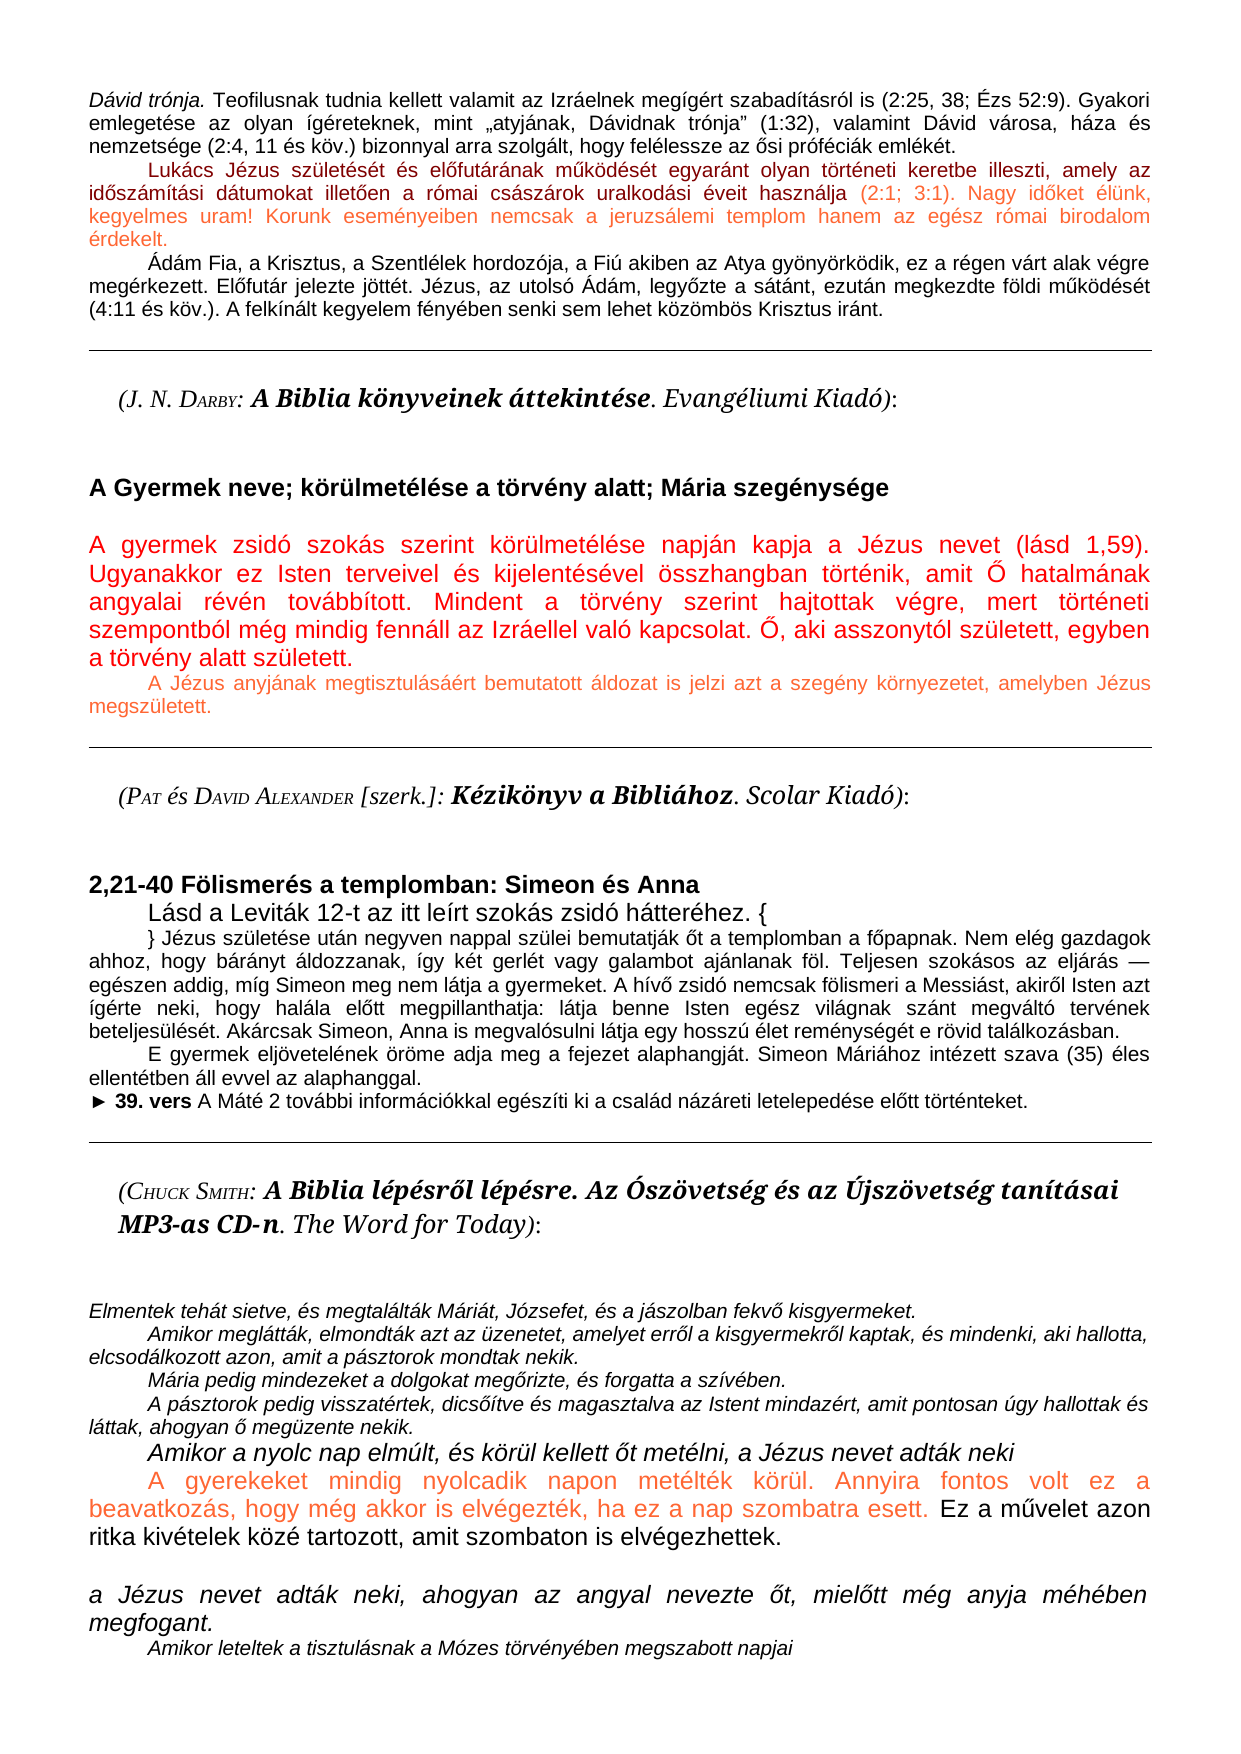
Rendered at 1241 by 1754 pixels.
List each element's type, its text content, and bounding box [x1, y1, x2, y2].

text (Chuck Smith: A Biblia lépésről lépésre. Az Ószövetség és az Újszövetség tanításai MP3-as CD‑n. The Word for Today): [88, 1143, 1152, 1270]
text Elmentek tehát sietve, és megtalálták Máriát, Józsefet, és a jászolban fekvő kisgyermeket. [88, 1299, 1152, 1323]
text Ádám Fia, a Krisztus, a Szentlélek hordozója, a Fiú akiben az Atya gyönyörködik, ez a régen várt alak végre megérkezett. Előfutár jelezte jöttét. Jézus, az utolsó Ádám, legyőzte a sátánt, ezután megkezdte földi működését (4:11 és köv.). A felkínált kegyelem fényében senki sem lehet közömbös Krisztus iránt. [88, 251, 1152, 321]
text Mária pedig mindezeket a dolgokat megőrizte, és forgatta a szívében. [88, 1369, 1152, 1392]
text A gyermek zsidó szokás szerint körülmetélése napján kapja a Jézus nevet (lásd 1,59). Ugyanakkor ez Isten terveivel és kijelentésével összhangban történik, amit Ő hatalmának angyalai révén továbbított. Mindent a törvény szerint hajtottak végre, mert történeti szempontból még mindig fennáll az Izráellel való kapcsolat. Ő, aki asszonytól született, egyben a törvény alatt született. [88, 531, 1152, 671]
text (J. N. Darby: A Biblia könyveinek áttekintése. Evangéliumi Kiadó): [88, 351, 1152, 444]
text a Jézus nevet adták neki, ahogyan az angyal nevezte őt, mielőtt még anyja méhében megfogant. [88, 1580, 1152, 1636]
text A Gyermek neve; körülmetélése a törvény alatt; Mária szegénysége [88, 474, 1152, 502]
text A gyerekeket mindig nyolcadik napon metélték körül. Annyira fontos volt ez a beavatkozás, hogy még akkor is elvégezték, ha ez a nap szombatra esett. Ez a művelet azon ritka kivételek közé tartozott, amit szombaton is elvégezhettek. [88, 1467, 1152, 1551]
text Dávid trónja. Teofilusnak tudnia kellett valamit az Izráelnek megígért szabadításról is (2:25, 38; Ézs 52:9). Gyakori emlegetése az olyan ígéreteknek, mint „atyjának, Dávidnak trónja” (1:32), valamint Dávid városa, háza és nemzetsége (2:4, 11 és köv.) bizonnyal arra szolgált, hogy felélessze az ősi próféciák emlékét. [88, 88, 1152, 158]
text Amikor a nyolc nap elmúlt, és körül kellett őt metélni, a Jézus nevet adták neki [88, 1439, 1152, 1467]
text A pásztorok pedig visszatértek, dicsőítve és magasztalva az Istent mindazért, amit pontosan úgy hallottak és láttak, ahogyan ő megüzente nekik. [88, 1392, 1152, 1439]
text Lásd a Leviták 12‑t az itt leírt szokás zsidó hátteréhez. { [88, 899, 1152, 927]
text A Jézus anyjának megtisztulásáért bemutatott áldozat is jelzi azt a szegény környezetet, amelyben Jézus megszületett. [88, 671, 1152, 718]
text } Jézus születése után negyven nappal szülei bemutatják őt a templomban a főpapnak. Nem elég gazdagok ahhoz, hogy bárányt áldozzanak, így két gerlét vagy galambot ajánlanak föl. Teljesen szokásos az eljárás — egészen addig, míg Simeon meg nem látja a gyermeket. A hívő zsidó nemcsak fölismeri a Messiást, akiről Isten azt ígérte neki, hogy halála előtt megpillanthatja: látja benne Isten egész világnak szánt megváltó tervének beteljesülését. Akárcsak Simeon, Anna is megvalósulni látja egy hosszú élet reménységét e rövid találkozásban. [88, 927, 1152, 1043]
text Amikor leteltek a tisztulásnak a Mózes törvényében megszabott napjai [88, 1636, 1152, 1660]
text (Pat és David Alexander [szerk.]: Kézikönyv a Bibliához. Scolar Kiadó): [88, 748, 1152, 841]
text E gyermek eljövetelének öröme adja meg a fejezet alaphangját. Simeon Máriához intézett szava (35) éles ellentétben áll evvel az alaphanggal. [88, 1043, 1152, 1089]
text ► 39. vers A Máté 2 további információkkal egészíti ki a család názáreti letelepedése előtt történteket. [88, 1089, 1152, 1113]
text Lukács Jézus születését és előfutárának működését egyaránt olyan történeti keretbe illeszti, amely az időszámítási dátumokat illetően a római császárok uralkodási éveit használja (2:1; 3:1). Nagy időket élünk, kegyelmes uram! Korunk eseményeiben nemcsak a jeruzsálemi templom hanem az egész római birodalom érdekelt. [88, 158, 1152, 251]
text 2,21-40 Fölismerés a templomban: Simeon és Anna [88, 871, 1152, 899]
text Amikor meglátták, elmondták azt az üzenetet, amelyet erről a kisgyermekről kaptak, és mindenki, aki hallotta, elcsodálkozott azon, amit a pásztorok mondtak nekik. [88, 1323, 1152, 1369]
